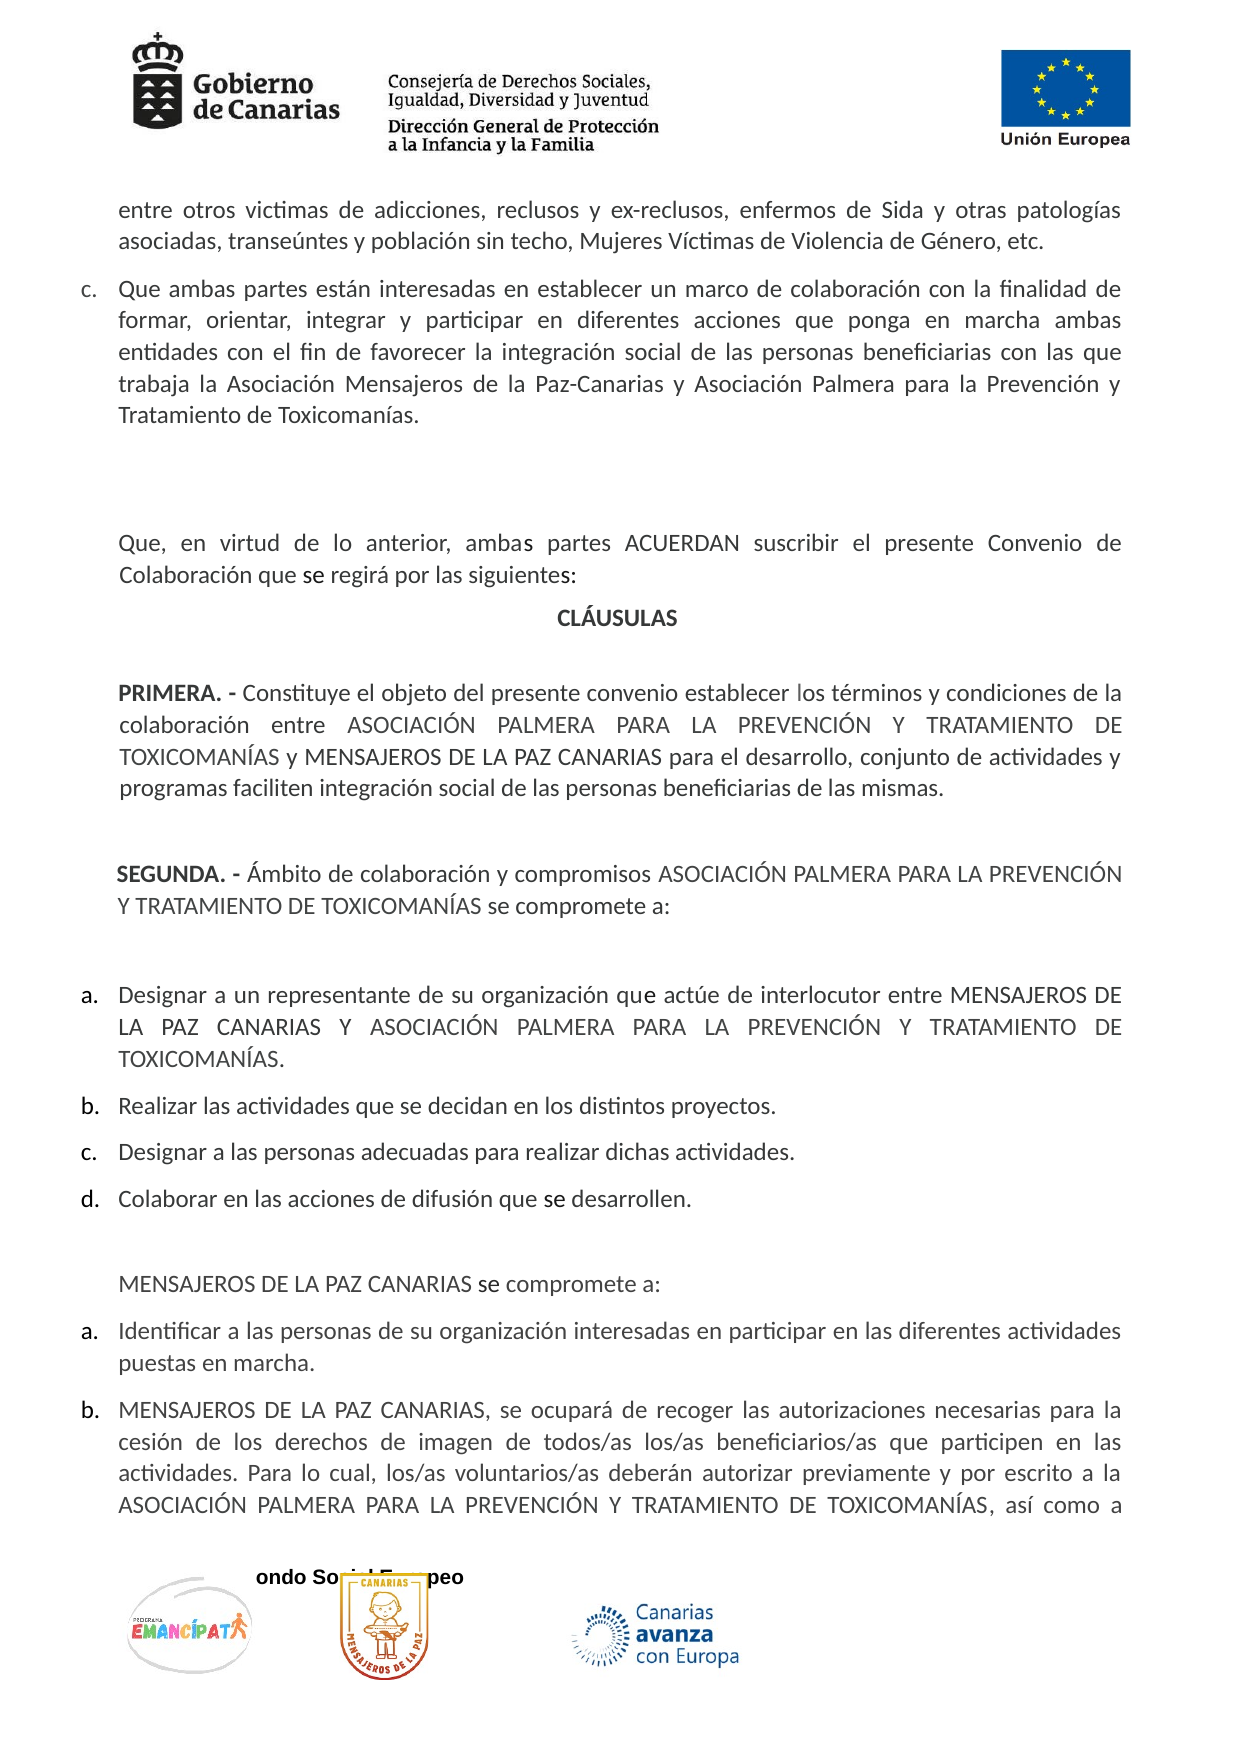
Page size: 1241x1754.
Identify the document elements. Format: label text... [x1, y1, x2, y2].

text Que, en virtud de lo anterior, ambas partes ACUERDAN suscribir el presente Convenio de Colaboración que se regirá por las siguientes: [118, 528, 1123, 590]
list Designar a un representante de su organización que actúe de interlocutor entre MENSAJEROS DE LA PAZ CANARIAS Y ASOCIACIÓN PALMERA PARA LA PREVENCIÓN Y TRATAMIENTO DE TOXICOMANÍAS. [81, 979, 1123, 1073]
list Identificar a las personas de su organización interesadas en participar en las diferentes actividades puestas en marcha. [81, 1315, 1123, 1378]
list entre otros victimas de adicciones, reclusos y ex-reclusos, enfermos de Sida y otras patologías asociadas, transeúntes y población sin techo, Mujeres Víctimas de Violencia de Género, etc. [81, 194, 1123, 256]
text PRIMERA. - Constituye el objeto del presente convenio establecer los términos y condiciones de la colaboración entre ASOCIACIÓN PALMERA PARA LA PREVENCIÓN Y TRATAMIENTO DE TOXICOMANÍAS y MENSAJEROS DE LA PAZ CANARIAS para el desarrollo, conjunto de actividades y programas faciliten integración social de las personas beneficiarias de las mismas. [118, 677, 1123, 803]
text CLÁUSULAS [118, 602, 1122, 633]
list Que ambas partes están interesadas en establecer un marco de colaboración con la finalidad de formar, orientar, integrar y participar en diferentes acciones que ponga en marcha ambas entidades con el fin de favorecer la integración social de las personas beneficiarias con las que trabaja la Asociación Mensajeros de la Paz-Canarias y Asociación Palmera para la Prevención y Tratamiento de Toxicomanías. [81, 273, 1123, 430]
text SEGUNDA. - Ámbito de colaboración y compromisos ASOCIACIÓN PALMERA PARA LA PREVENCIÓN Y TRATAMIENTO DE TOXICOMANÍAS se compromete a: [116, 858, 1123, 920]
list Designar a las personas adecuadas para realizar dichas actividades. [81, 1136, 1123, 1167]
list MENSAJEROS DE LA PAZ CANARIAS, se ocupará de recoger las autorizaciones necesarias para la cesión de los derechos de imagen de todos/as los/as beneficiarios/as que participen en las actividades. Para lo cual, los/as voluntarios/as deberán autorizar previamente y por escrito a la ASOCIACIÓN PALMERA PARA LA PREVENCIÓN Y TRATAMIENTO DE TOXICOMANÍAS, así como a [81, 1394, 1123, 1519]
text MENSAJEROS DE LA PAZ CANARIAS se compromete a: [118, 1268, 1123, 1299]
list Realizar las actividades que se decidan en los distintos proyectos. [81, 1090, 1123, 1120]
list Colaborar en las acciones de difusión que se desarrollen. [81, 1183, 1123, 1213]
